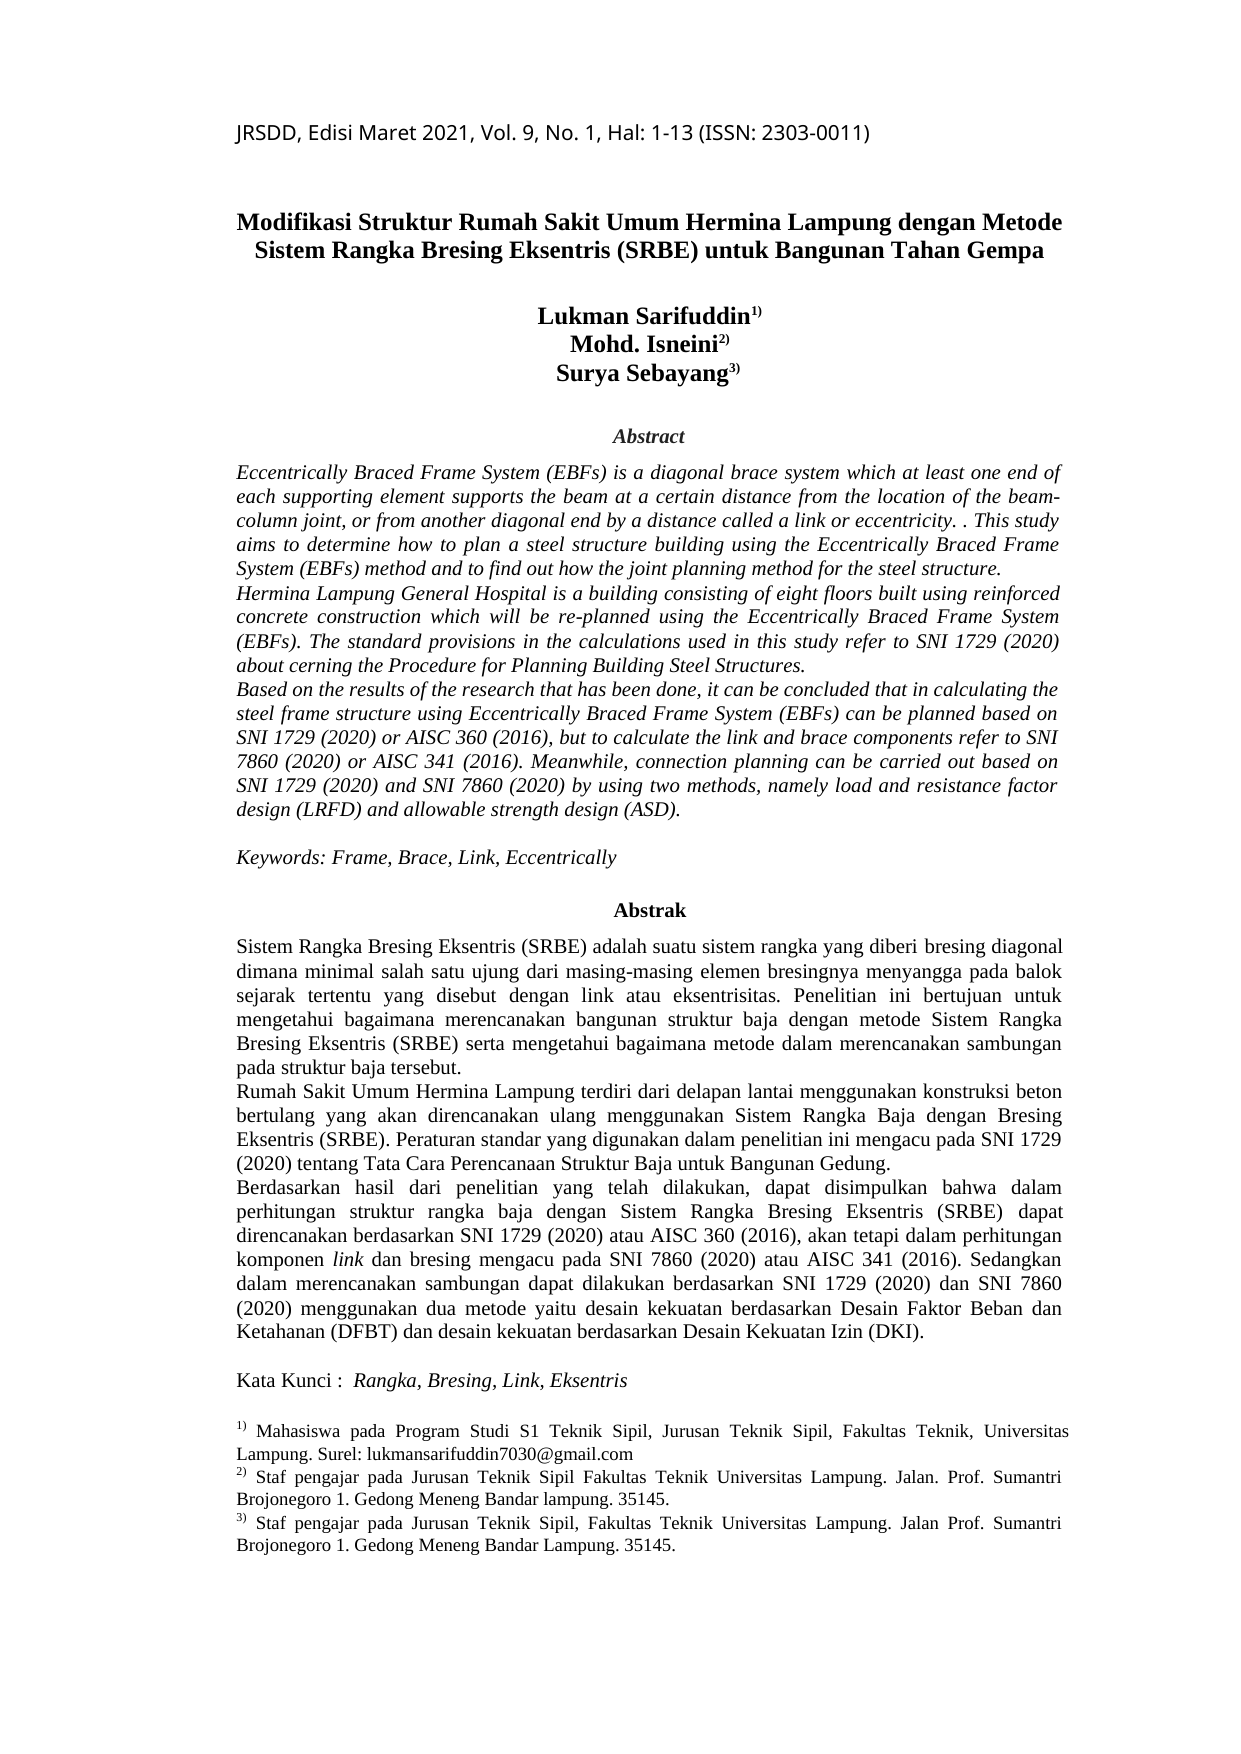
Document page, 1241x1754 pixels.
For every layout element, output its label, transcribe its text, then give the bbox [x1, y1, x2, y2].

text Lukman Sarifuddin) [236, 301, 1063, 329]
text ) Staf pengajar pada Jurusan Teknik Sipil Fakultas Teknik Universitas Lampung. Jalan. Prof. Sumantri Brojonegoro 1. Gedong Meneng Bandar lampung. 35145. [236, 1464, 1063, 1509]
text Abstract [236, 423, 1063, 448]
text ) Staf pengajar pada Jurusan Teknik Sipil, Fakultas Teknik Universitas Lampung. Jalan Prof. Sumantri Brojonegoro 1. Gedong Meneng Bandar Lampung. 35145. [236, 1509, 1063, 1555]
text Modifikasi Struktur Rumah Sakit Umum Hermina Lampung dengan Metode Sistem Rangka Bresing Eksentris (SRBE) untuk Bangunan Tahan Gempa [236, 207, 1063, 264]
text Berdasarkan hasil dari penelitian yang telah dilakukan, dapat disimpulkan bahwa dalam perhitungan struktur rangka baja dengan Sistem Rangka Bresing Eksentris (SRBE) dapat direncanakan berdasarkan SNI 1729 (2020) atau AISC 360 (2016), akan tetapi dalam perhitungan komponen link dan bresing mengacu pada SNI 7860 (2020) atau AISC 341 (2016). Sedangkan dalam merencanakan sambungan dapat dilakukan berdasarkan SNI 1729 (2020) dan SNI 7860 (2020) menggunakan dua metode yaitu desain kekuatan berdasarkan Desain Faktor Beban dan Ketahanan (DFBT) dan desain kekuatan berdasarkan Desain Kekuatan Izin (DKI). [236, 1175, 1063, 1343]
text Rumah Sakit Umum Hermina Lampung terdiri dari delapan lantai menggunakan konstruksi beton bertulang yang akan direncanakan ulang menggunakan Sistem Rangka Baja dengan Bresing Eksentris (SRBE). Peraturan standar yang digunakan dalam penelitian ini mengacu pada SNI 1729 (2020) tentang Tata Cara Perencanaan Struktur Baja untuk Bangunan Gedung. [236, 1079, 1063, 1175]
text Abstrak [236, 898, 1063, 922]
text Eccentrically Braced Frame System (EBFs) is a diagonal brace system which at least one end of each supporting element supports the beam at a certain distance from the location of the beam-column joint, or from another diagonal end by a distance called a link or eccentricity. . This study aims to determine how to plan a steel structure building using the Eccentrically Braced Frame System (EBFs) method and to find out how the joint planning method for the steel structure. [236, 460, 1063, 580]
text Keywords: Frame, Brace, Link, Eccentrically [236, 845, 1061, 869]
text Kata Kunci : Rangka, Bresing, Link, Eksentris [236, 1368, 1063, 1392]
text Hermina Lampung General Hospital is a building consisting of eight floors built using reinforced concrete construction which will be re-planned using the Eccentrically Braced Frame System (EBFs). The standard provisions in the calculations used in this study refer to SNI 1729 (2020) about cerning the Procedure for Planning Building Steel Structures. [236, 580, 1063, 677]
text Sistem Rangka Bresing Eksentris (SRBE) adalah suatu sistem rangka yang diberi bresing diagonal dimana minimal salah satu ujung dari masing-masing elemen bresingnya menyangga pada balok sejarak tertentu yang disebut dengan link atau eksentrisitas. Penelitian ini bertujuan untuk mengetahui bagaimana merencanakan bangunan struktur baja dengan metode Sistem Rangka Bresing Eksentris (SRBE) serta mengetahui bagaimana metode dalam merencanakan sambungan pada struktur baja tersebut. [236, 934, 1063, 1079]
text ) Mahasiswa pada Program Studi S1 Teknik Sipil, Jurusan Teknik Sipil, Fakultas Teknik, Universitas Lampung. Surel: lukmansarifuddin7030@gmail.com [236, 1418, 1071, 1464]
text Surya Sebayang) [236, 358, 1063, 387]
text Mohd. Isneini) [236, 329, 1063, 358]
text Based on the results of the research that has been done, it can be concluded that in calculating the steel frame structure using Eccentrically Braced Frame System (EBFs) can be planned based on SNI 1729 (2020) or AISC 360 (2016), but to calculate the link and brace components refer to SNI 7860 (2020) or AISC 341 (2016). Meanwhile, connection planning can be carried out based on SNI 1729 (2020) and SNI 7860 (2020) by using two methods, namely load and resistance factor design (LRFD) and allowable strength design (ASD). [236, 677, 1061, 821]
